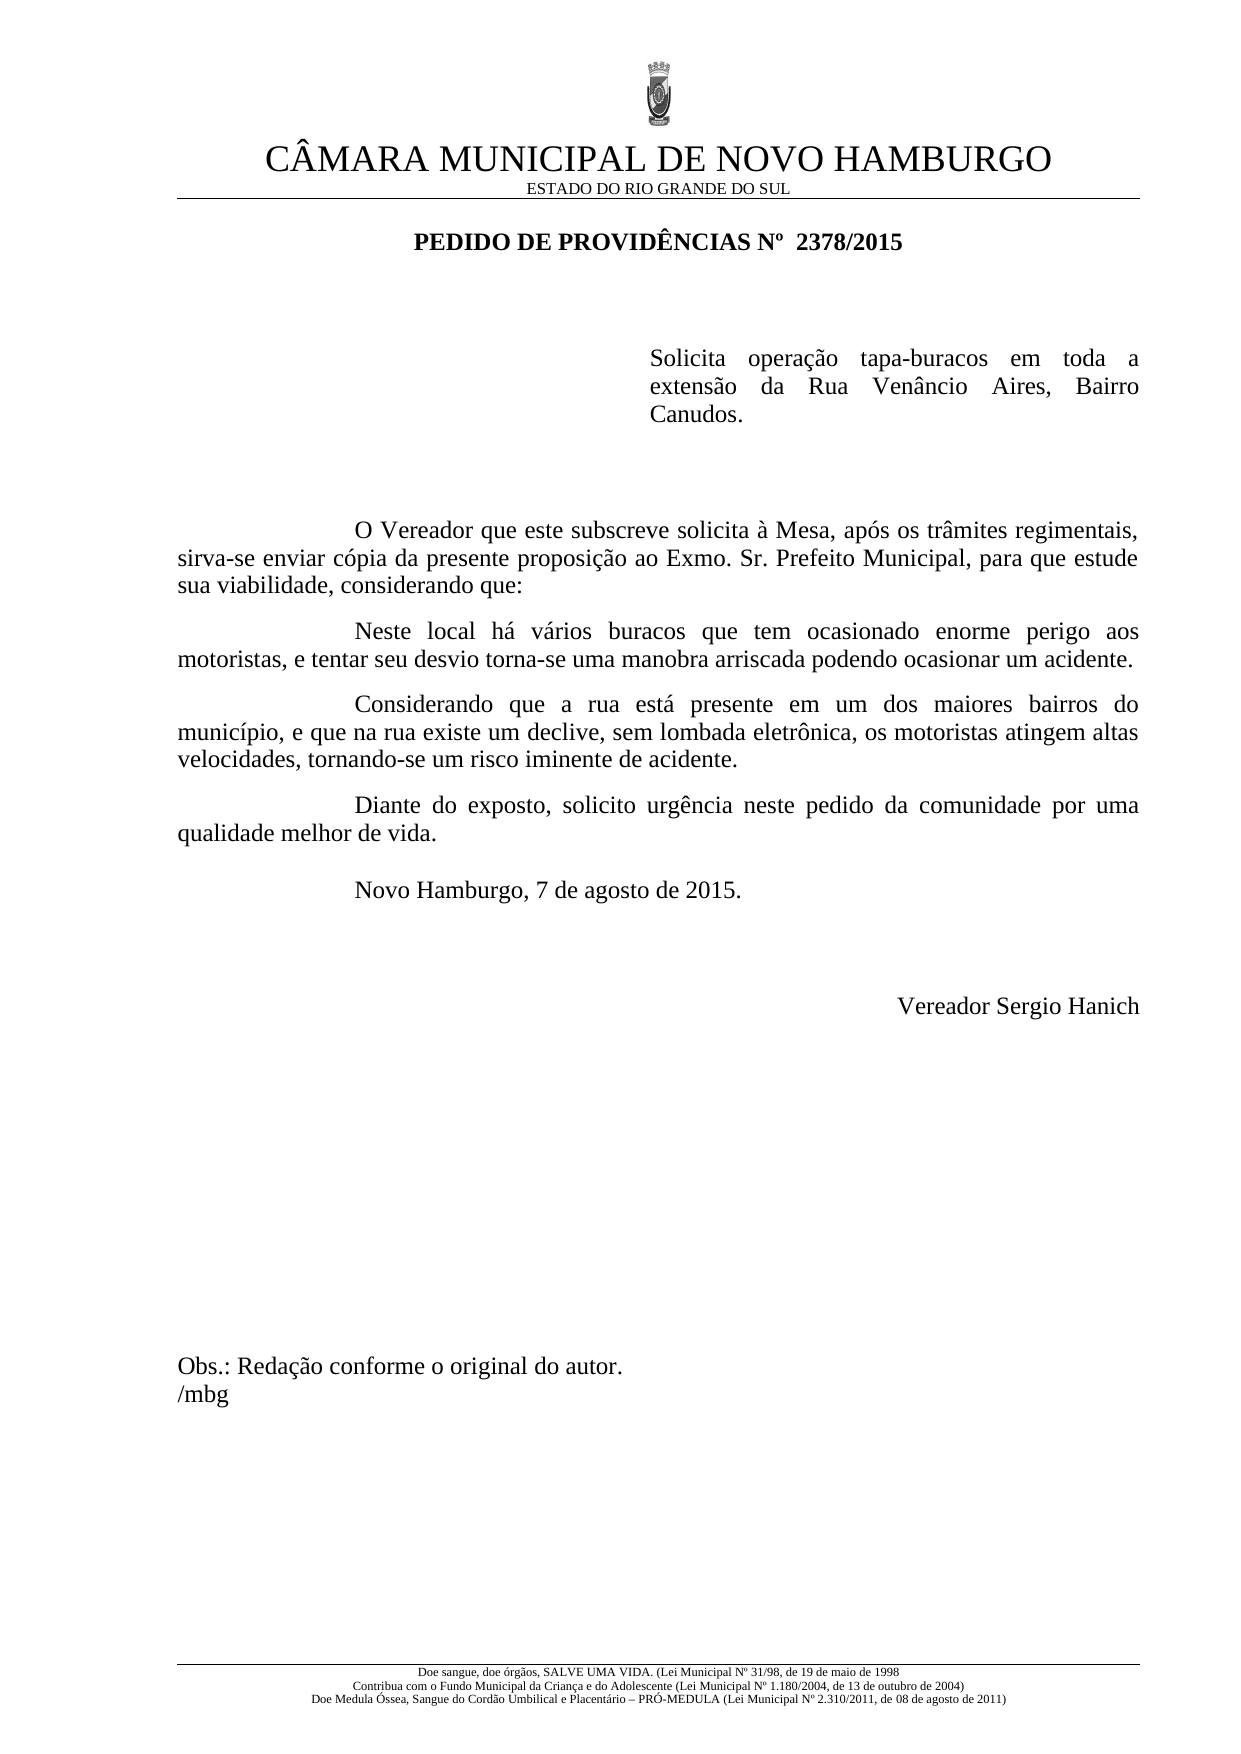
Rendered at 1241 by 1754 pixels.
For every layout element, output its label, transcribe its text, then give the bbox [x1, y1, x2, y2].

text Novo Hamburgo, 7 de agosto de 2015. [177, 876, 1140, 904]
text PEDIDO DE PROVIDÊNCIAS Nº 2378/2015 [177, 228, 1140, 256]
text Solicita operação tapa-buracos em toda a extensão da Rua Venâncio Aires, Bairro Canudos. [649, 344, 1140, 428]
text Obs.: Redação conforme o original do autor. [177, 1352, 1140, 1380]
text O Vereador que este subscreve solicita à Mesa, após os trâmites regimentais, sirva-se enviar cópia da presente proposição ao Exmo. Sr. Prefeito Municipal, para que estude sua viabilidade, considerando que: [177, 516, 1140, 599]
text Neste local há vários buracos que tem ocasionado enorme perigo aos motoristas, e tentar seu desvio torna-se uma manobra arriscada podendo ocasionar um acidente. [177, 617, 1140, 672]
text /mbg [177, 1380, 1140, 1408]
text Considerando que a rua está presente em um dos maiores bairros do município, e que na rua existe um declive, sem lombada eletrônica, os motoristas atingem altas velocidades, tornando-se um risco iminente de acidente. [177, 690, 1140, 773]
text Vereador Sergio Hanich [177, 992, 1140, 1020]
text Diante do exposto, solicito urgência neste pedido da comunidade por uma qualidade melhor de vida. [177, 791, 1140, 846]
